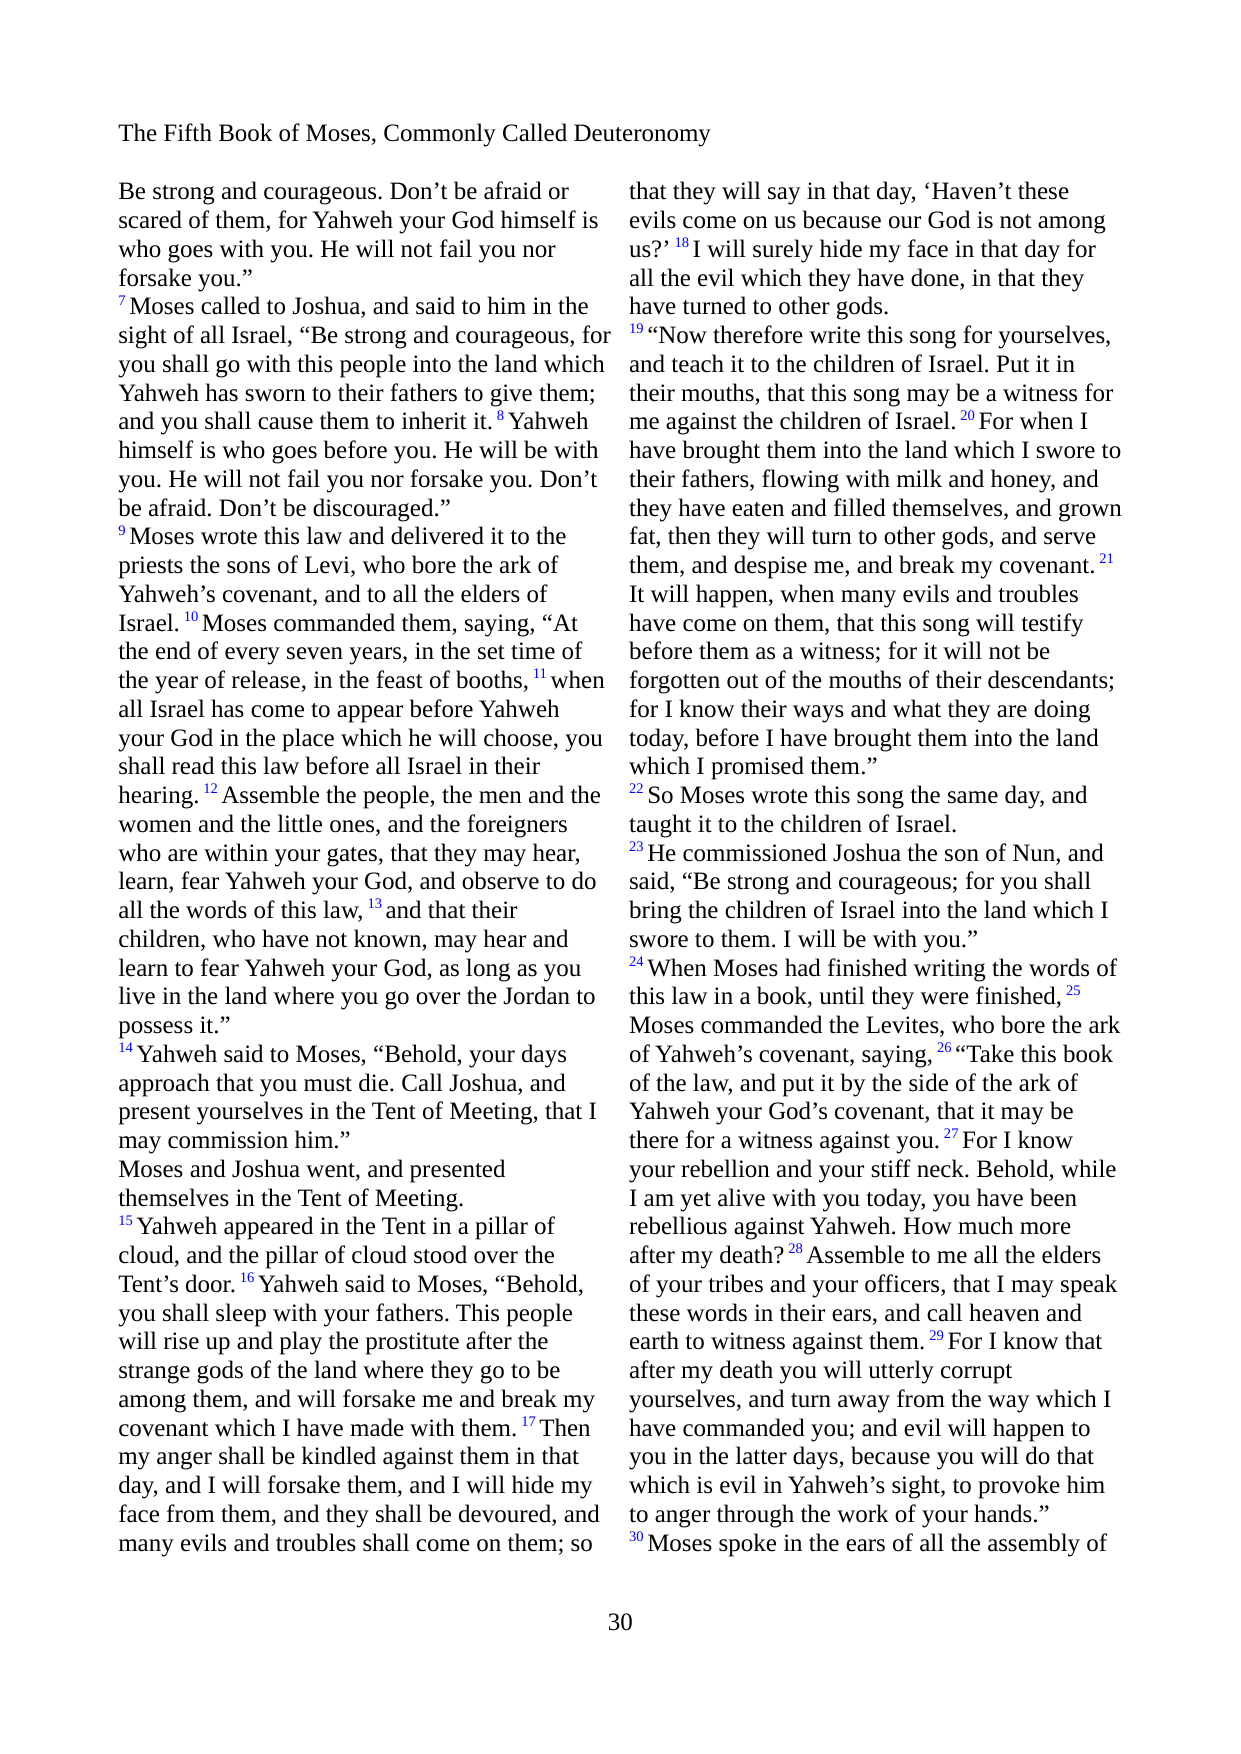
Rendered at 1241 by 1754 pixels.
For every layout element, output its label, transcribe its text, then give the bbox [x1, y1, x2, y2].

text 24 When Moses had finished writing the words of this law in a book, until they were finished, 25 Moses commanded the Levites, who bore the ark of Yahweh’s covenant, saying, 26 “Take this book of the law, and put it by the side of the ark of Yahweh your God’s covenant, that it may be there for a witness against you. 27 For I know your rebellion and your stiff neck. Behold, while I am yet alive with you today, you have been rebellious against Yahweh. How much more after my death? 28 Assemble to me all the elders of your tribes and your officers, that I may speak these words in their ears, and call heaven and earth to witness against them. 29 For I know that after my death you will utterly corrupt yourselves, and turn away from the way which I have commanded you; and evil will happen to you in the latter days, because you will do that which is evil in Yahweh’s sight, to provoke him to anger through the work of your hands.” [629, 953, 1122, 1528]
text that they will say in that day, ‘Haven’t these evils come on us because our God is not among us?’ 18 I will surely hide my face in that day for all the evil which they have done, in that they have turned to other gods. [629, 176, 1122, 320]
text Moses and Joshua went, and presented themselves in the Tent of Meeting. [118, 1154, 611, 1211]
text 9 Moses wrote this law and delivered it to the priests the sons of Levi, who bore the ark of Yahweh’s covenant, and to all the elders of Israel. 10 Moses commanded them, saying, “At the end of every seven years, in the set time of the year of release, in the feast of booths, 11 when all Israel has come to appear before Yahweh your God in the place which he will choose, you shall read this law before all Israel in their hearing. 12 Assemble the people, the men and the women and the little ones, and the foreigners who are within your gates, that they may hear, learn, fear Yahweh your God, and observe to do all the words of this law, 13 and that their children, who have not known, may hear and learn to fear Yahweh your God, as long as you live in the land where you go over the Jordan to possess it.” [118, 521, 611, 1039]
text 15 Yahweh appeared in the Tent in a pillar of cloud, and the pillar of cloud stood over the Tent’s door. 16 Yahweh said to Moses, “Behold, you shall sleep with your fathers. This people will rise up and play the prostitute after the strange gods of the land where they go to be among them, and will forsake me and break my covenant which I have made with them. 17 Then my anger shall be kindled against them in that day, and I will forsake them, and I will hide my face from them, and they shall be devoured, and many evils and troubles shall come on them; so [118, 1211, 611, 1556]
text 22 So Moses wrote this song the same day, and taught it to the children of Israel. [629, 780, 1122, 838]
text 19 “Now therefore write this song for yourselves, and teach it to the children of Israel. Put it in their mouths, that this song may be a witness for me against the children of Israel. 20 For when I have brought them into the land which I swore to their fathers, flowing with milk and honey, and they have eaten and filled themselves, and grown fat, then they will turn to other gods, and serve them, and despise me, and break my covenant. 21 It will happen, when many evils and troubles have come on them, that this song will testify before them as a witness; for it will not be forgotten out of the mouths of their descendants; for I know their ways and what they are doing today, before I have brought them into the land which I promised them.” [629, 320, 1122, 780]
text 14 Yahweh said to Moses, “Behold, your days approach that you must die. Call Joshua, and present yourselves in the Tent of Meeting, that I may commission him.” [118, 1039, 611, 1154]
text 23 He commissioned Joshua the son of Nun, and said, “Be strong and courageous; for you shall bring the children of Israel into the land which I swore to them. I will be with you.” [629, 838, 1122, 953]
text 30 Moses spoke in the ears of all the assembly of [629, 1528, 1122, 1556]
text 7 Moses called to Joshua, and said to him in the sight of all Israel, “Be strong and courageous, for you shall go with this people into the land which Yahweh has sworn to their fathers to give them; and you shall cause them to inherit it. 8 Yahweh himself is who goes before you. He will be with you. He will not fail you nor forsake you. Don’t be afraid. Don’t be discouraged.” [118, 291, 611, 521]
text Be strong and courageous. Don’t be afraid or scared of them, for Yahweh your God himself is who goes with you. He will not fail you nor forsake you.” [118, 176, 611, 291]
